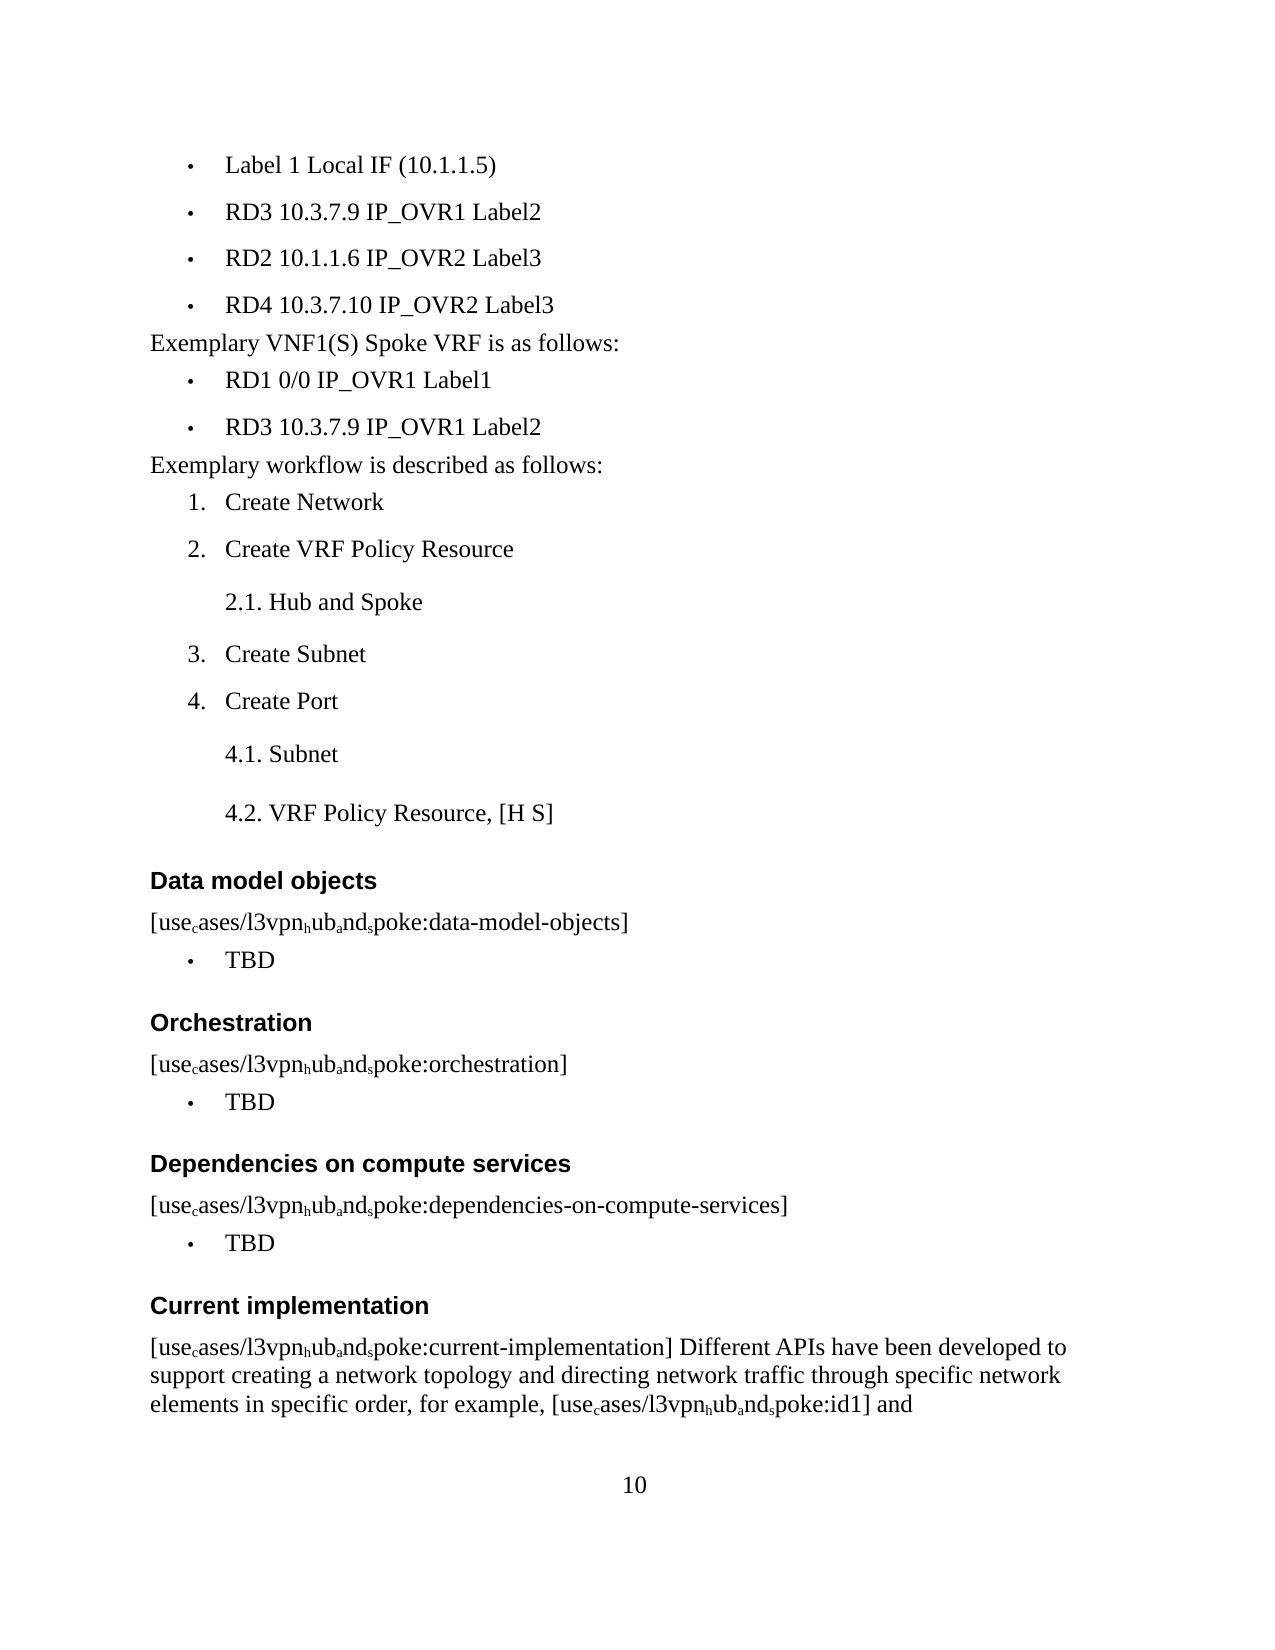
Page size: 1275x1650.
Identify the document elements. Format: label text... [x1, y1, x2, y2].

list TBD [187, 1228, 1125, 1257]
list RD4 10.3.7.10 IP_OVR2 Label3 [187, 290, 1125, 319]
text [usecases/l3vpnhubandspoke:orchestration] [150, 1049, 1125, 1078]
list TBD [187, 945, 1125, 974]
list RD3 10.3.7.9 IP_OVR1 Label2 [187, 412, 1125, 441]
subtitle Data model objects [150, 866, 1125, 895]
list RD2 10.1.1.6 IP_OVR2 Label3 [187, 243, 1125, 272]
text [usecases/l3vpnhubandspoke:dependencies-on-compute-services] [150, 1190, 1125, 1219]
text 4.1. Subnet [225, 739, 1125, 768]
list Create Subnet [187, 639, 1125, 668]
subtitle Dependencies on compute services [150, 1149, 1125, 1178]
list RD3 10.3.7.9 IP_OVR1 Label2 [187, 197, 1125, 225]
list Label 1 Local IF (10.1.1.5) [187, 150, 1125, 179]
subtitle Current implementation [150, 1291, 1125, 1319]
text Exemplary workflow is described as follows: [150, 450, 1125, 478]
text [usecases/l3vpnhubandspoke:data-model-objects] [150, 907, 1125, 936]
text 2.1. Hub and Spoke [225, 587, 1125, 616]
list TBD [187, 1087, 1125, 1115]
list RD1 0/0 IP_OVR1 Label1 [187, 365, 1125, 394]
text 4.2. VRF Policy Resource, [H S] [225, 798, 1125, 826]
list Create Port [187, 686, 1125, 715]
text Exemplary VNF1(S) Spoke VRF is as follows: [150, 328, 1125, 356]
list Create Network [187, 487, 1125, 516]
subtitle Orchestration [150, 1008, 1125, 1036]
text [usecases/l3vpnhubandspoke:current-implementation] Different APIs have been developed to support creating a network topology and directing network traffic through specific network elements in specific order, for example, [usecases/l3vpnhubandspoke:id1] and [150, 1332, 1125, 1418]
list Create VRF Policy Resource [187, 534, 1125, 563]
